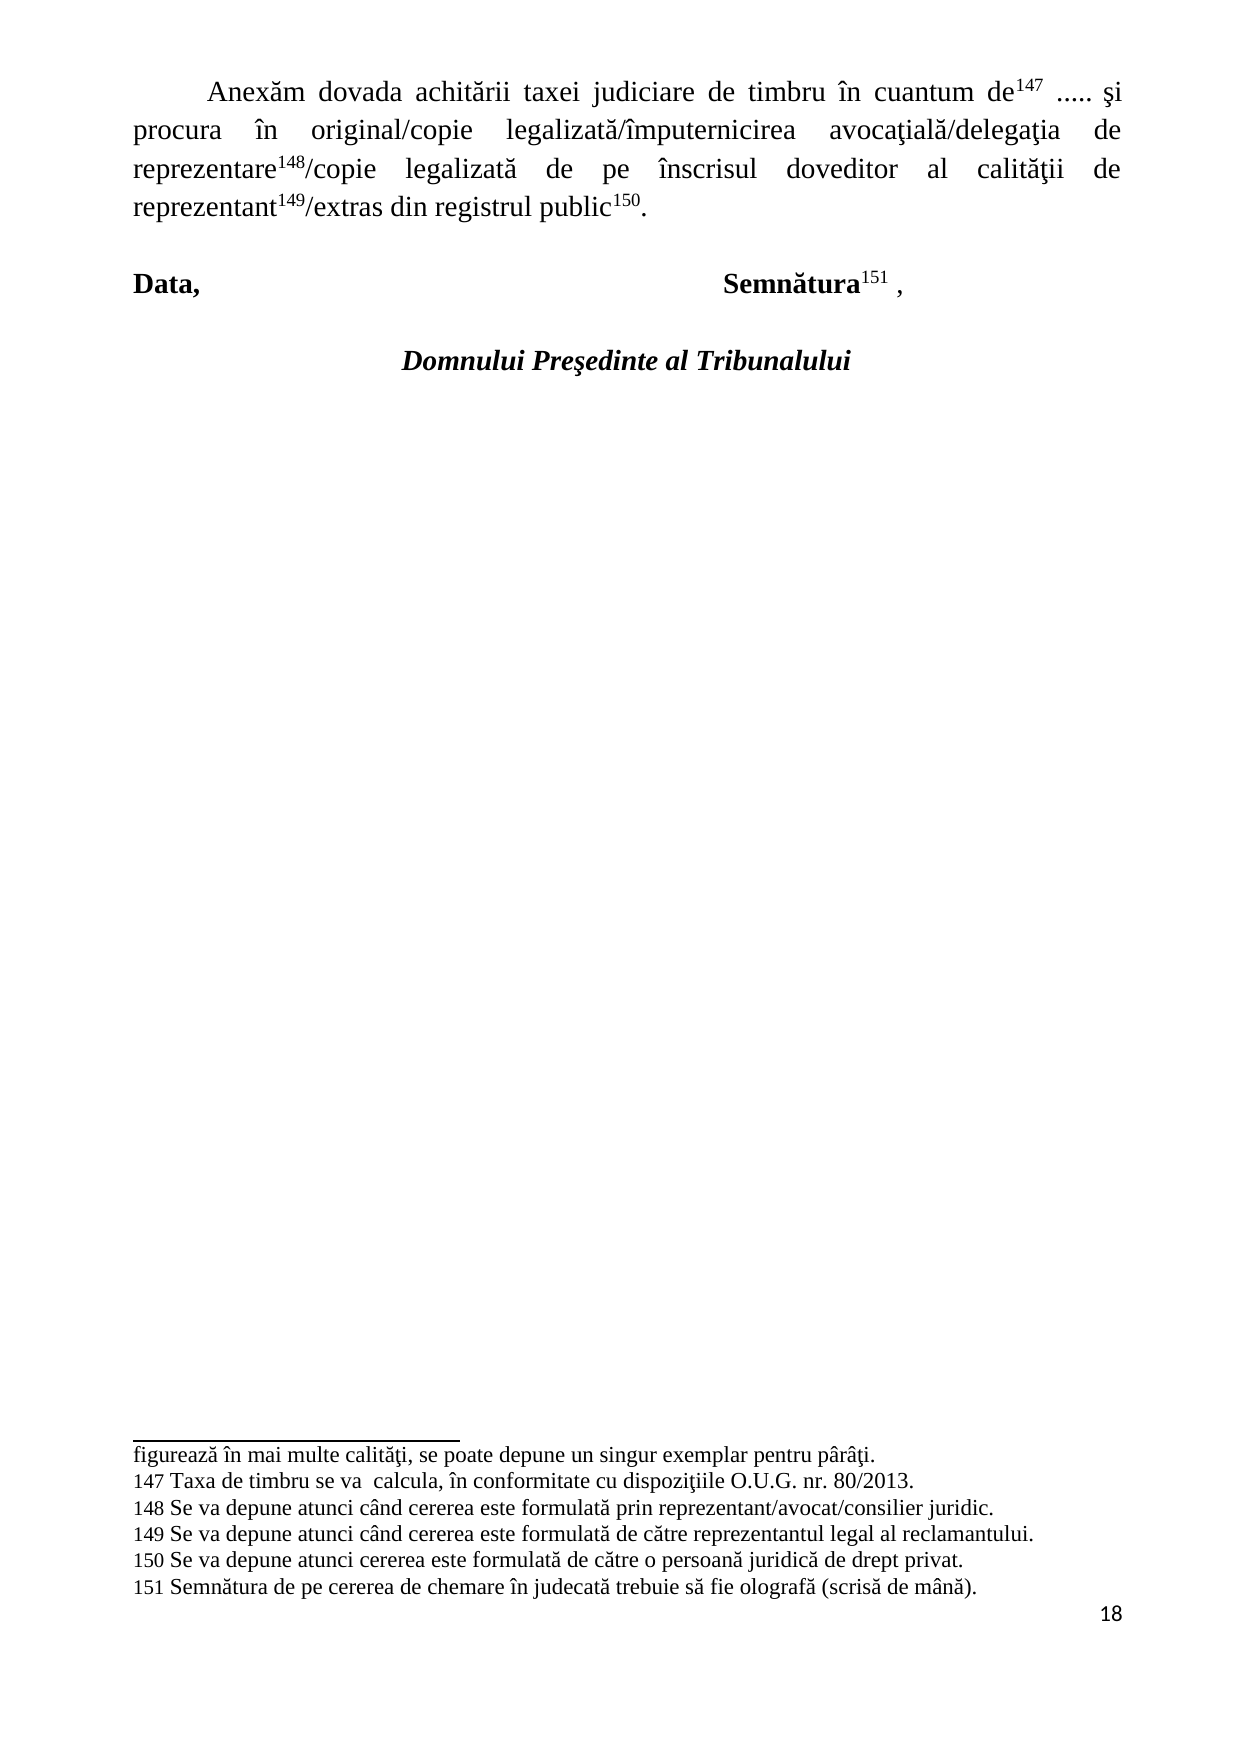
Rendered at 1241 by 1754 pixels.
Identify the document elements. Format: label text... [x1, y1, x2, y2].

text Se va depune atunci când cererea este formulată de către reprezentantul legal al reclamantului. [133, 1520, 1122, 1546]
text Anexăm dovada achitării taxei judiciare de timbru în cuantum de ..... şi procura în original/copie legalizată/împuternicirea avocaţială/delegaţia de reprezentare/copie legalizată de pe înscrisul doveditor al calităţii de reprezentant/extras din registrul public. [133, 74, 1122, 223]
text Domnului Preşedinte al Tribunalului [133, 343, 1122, 377]
text Se va depune atunci cererea este formulată de către o persoană juridică de drept privat. [133, 1546, 1122, 1573]
text Data, Semnătura , [133, 266, 1122, 300]
text Semnătura de pe cererea de chemare în judecată trebuie să fie olografă (scrisă de mână). [133, 1573, 1122, 1599]
text figurează în mai multe calităţi, se poate depune un singur exemplar pentru pârâţi. [133, 1441, 1122, 1467]
text Taxa de timbru se va calcula, în conformitate cu dispoziţiile O.U.G. nr. 80/2013. [133, 1467, 1122, 1494]
text Se va depune atunci când cererea este formulată prin reprezentant/avocat/consilier juridic. [133, 1494, 1122, 1520]
